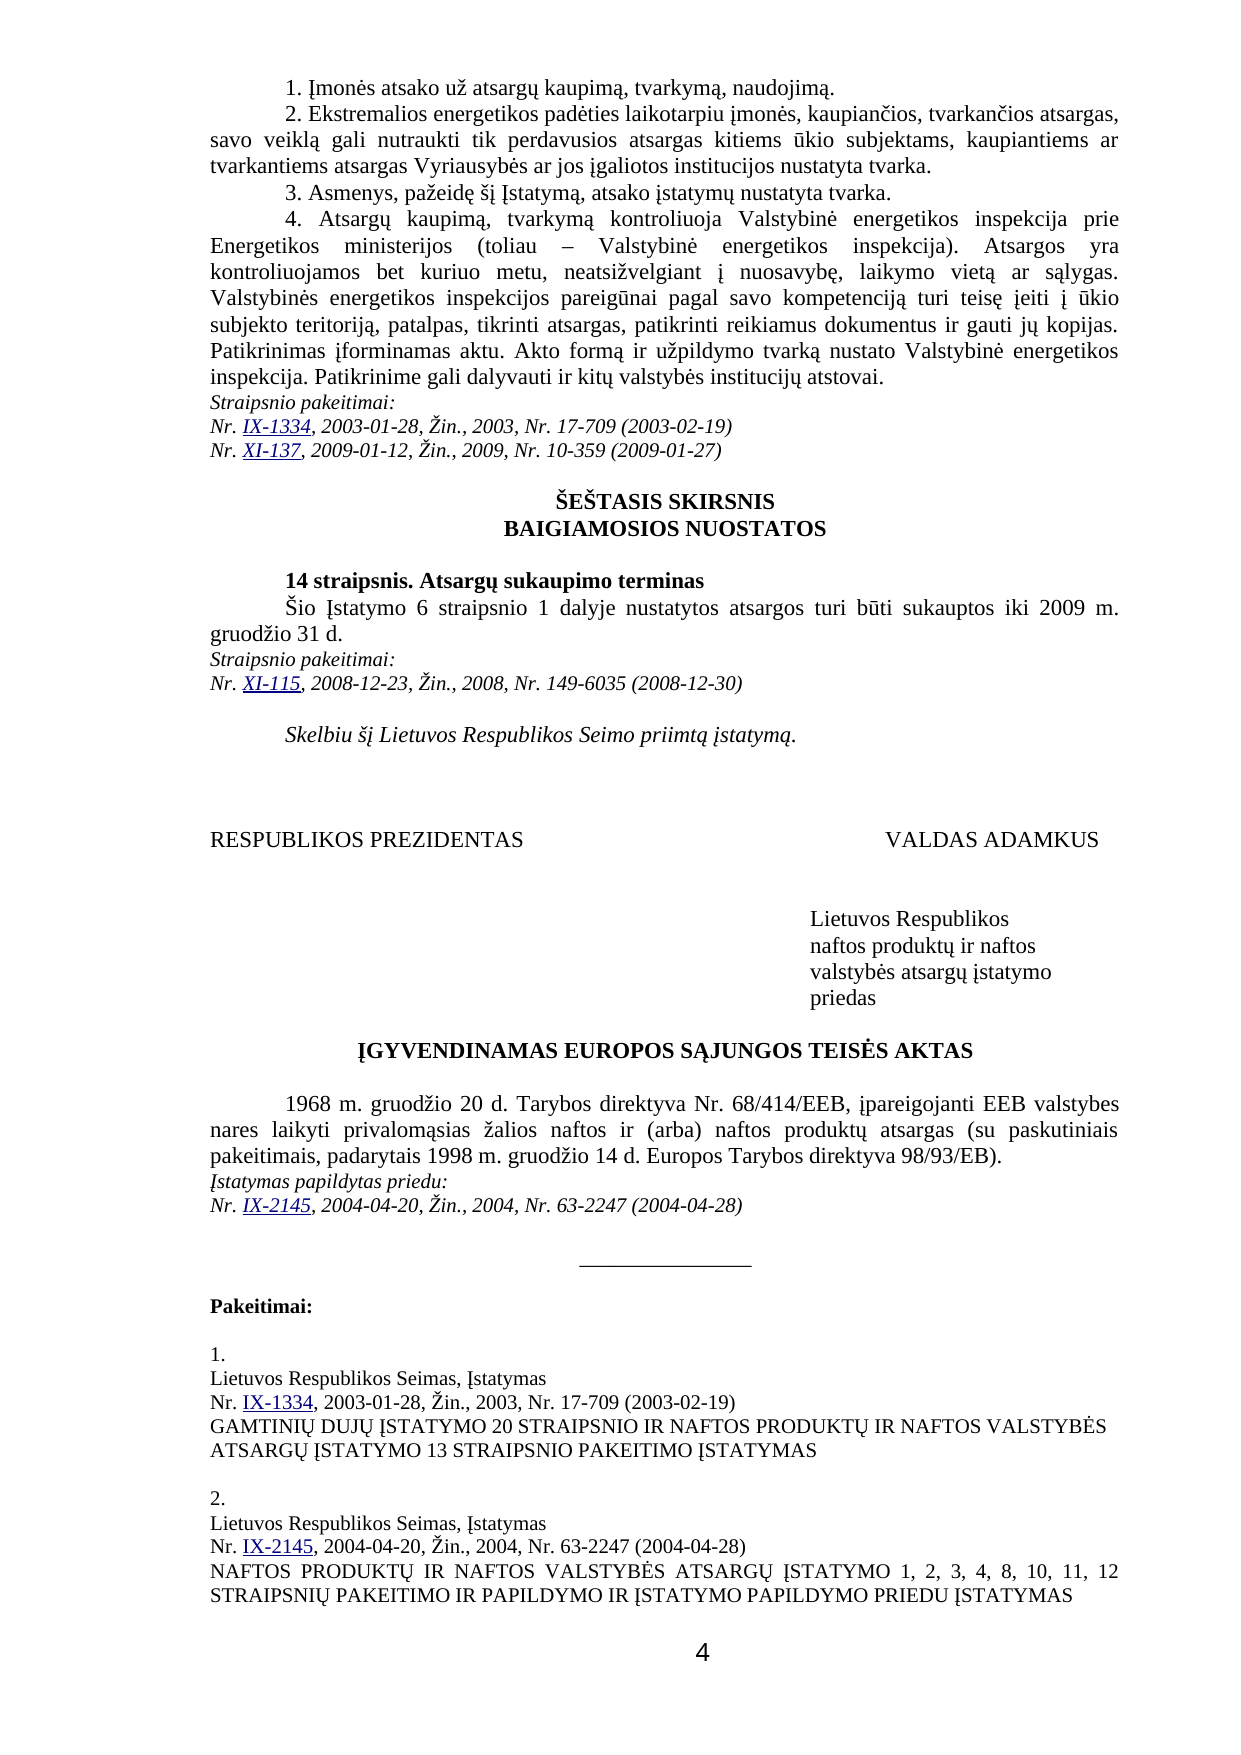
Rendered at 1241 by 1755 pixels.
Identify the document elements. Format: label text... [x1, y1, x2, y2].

subtitle BAIGIAMOSIOS NUOSTATOS [210, 515, 1120, 541]
text 1. Įmonės atsako už atsargų kaupimą, tvarkymą, naudojimą. [210, 73, 1120, 100]
text 14 straipsnis. Atsargų sukaupimo terminas [210, 567, 1120, 594]
text priedas [210, 984, 1120, 1011]
text 2. Ekstremalios energetikos padėties laikotarpiu įmonės, kaupiančios, tvarkančios atsargas, savo veiklą gali nutraukti tik perdavusios atsargas kitiems ūkio subjektams, kaupiantiems ar tvarkantiems atsargas Vyriausybės ar jos įgaliotos institucijos nustatyta tvarka. [210, 100, 1120, 179]
text Pakeitimai: [210, 1294, 1120, 1318]
text 4. Atsargų kaupimą, tvarkymą kontroliuoja Valstybinė energetikos inspekcija prie Energetikos ministerijos (toliau – Valstybinė energetikos inspekcija). Atsargos yra kontroliuojamos bet kuriuo metu, neatsižvelgiant į nuosavybę, laikymo vietą ar sąlygas. Valstybinės energetikos inspekcijos pareigūnai pagal savo kompetenciją turi teisę įeiti į ūkio subjekto teritoriją, patalpas, tikrinti atsargas, patikrinti reikiamus dokumentus ir gauti jų kopijas. Patikrinimas įforminamas aktu. Akto formą ir užpildymo tvarką nustato Valstybinė energetikos inspekcija. Patikrinime gali dalyvauti ir kitų valstybės institucijų atstovai. [210, 205, 1120, 390]
subtitle ŠEŠTASIS SKIRSNIS [210, 488, 1120, 515]
text Lietuvos Respublikos Seimas, Įstatymas [210, 1366, 1120, 1390]
text Nr. IX-1334, 2003-01-28, Žin., 2003, Nr. 17-709 (2003-02-19) [210, 414, 1120, 438]
text 1. [210, 1342, 1120, 1366]
text valstybės atsargų įstatymo [210, 958, 1120, 984]
text 3. Asmenys, pažeidę šį Įstatymą, atsako įstatymų nustatyta tvarka. [210, 179, 1120, 205]
text Šio Įstatymo 6 straipsnio 1 dalyje nustatytos atsargos turi būti sukauptos iki 2009 m. gruodžio 31 d. [210, 594, 1120, 646]
text 2. [210, 1486, 1120, 1510]
text Nr. XI-115, 2008-12-23, Žin., 2008, Nr. 149-6035 (2008-12-30) [210, 671, 1120, 694]
text Straipsnio pakeitimai: [210, 390, 1120, 414]
text NAFTOS PRODUKTŲ IR NAFTOS VALSTYBĖS ATSARGŲ ĮSTATYMO 1, 2, 3, 4, 8, 10, 11, 12 STRAIPSNIŲ PAKEITIMO IR PAPILDYMO IR ĮSTATYMO PAPILDYMO PRIEDU ĮSTATYMAS [210, 1558, 1120, 1607]
text Nr. IX-1334, 2003-01-28, Žin., 2003, Nr. 17-709 (2003-02-19) [210, 1390, 1120, 1414]
text Įstatymas papildytas priedu: [210, 1169, 1120, 1193]
text Nr. IX-2145, 2004-04-20, Žin., 2004, Nr. 63-2247 (2004-04-28) [210, 1193, 1120, 1217]
text _______________ [210, 1243, 1120, 1270]
text Lietuvos Respublikos [210, 905, 1120, 932]
text Straipsnio pakeitimai: [210, 646, 1120, 671]
text 1968 m. gruodžio 20 d. Tarybos direktyva Nr. 68/414/EEB, įpareigojanti EEB valstybes nares laikyti privalomąsias žalios naftos ir (arba) naftos produktų atsargas (su paskutiniais pakeitimais, padarytais 1998 m. gruodžio 14 d. Europos Tarybos direktyva 98/93/EB). [210, 1090, 1120, 1169]
text Nr. IX-2145, 2004-04-20, Žin., 2004, Nr. 63-2247 (2004-04-28) [210, 1534, 1120, 1558]
text naftos produktų ir naftos [210, 932, 1120, 958]
text RESPUBLIKOS PREZIDENTAS VALDAS ADAMKUS [210, 826, 1120, 853]
text GAMTINIŲ DUJŲ ĮSTATYMO 20 STRAIPSNIO IR NAFTOS PRODUKTŲ IR NAFTOS VALSTYBĖS ATSARGŲ ĮSTATYMO 13 STRAIPSNIO PAKEITIMO ĮSTATYMAS [210, 1414, 1120, 1462]
text Skelbiu šį Lietuvos Respublikos Seimo priimtą įstatymą. [210, 721, 1120, 747]
text ĮGYVENDINAMAS EUROPOS SĄJUNGOS TEISĖS AKTAS [210, 1037, 1120, 1063]
text Lietuvos Respublikos Seimas, Įstatymas [210, 1510, 1120, 1534]
text Nr. XI-137, 2009-01-12, Žin., 2009, Nr. 10-359 (2009-01-27) [210, 438, 1120, 462]
